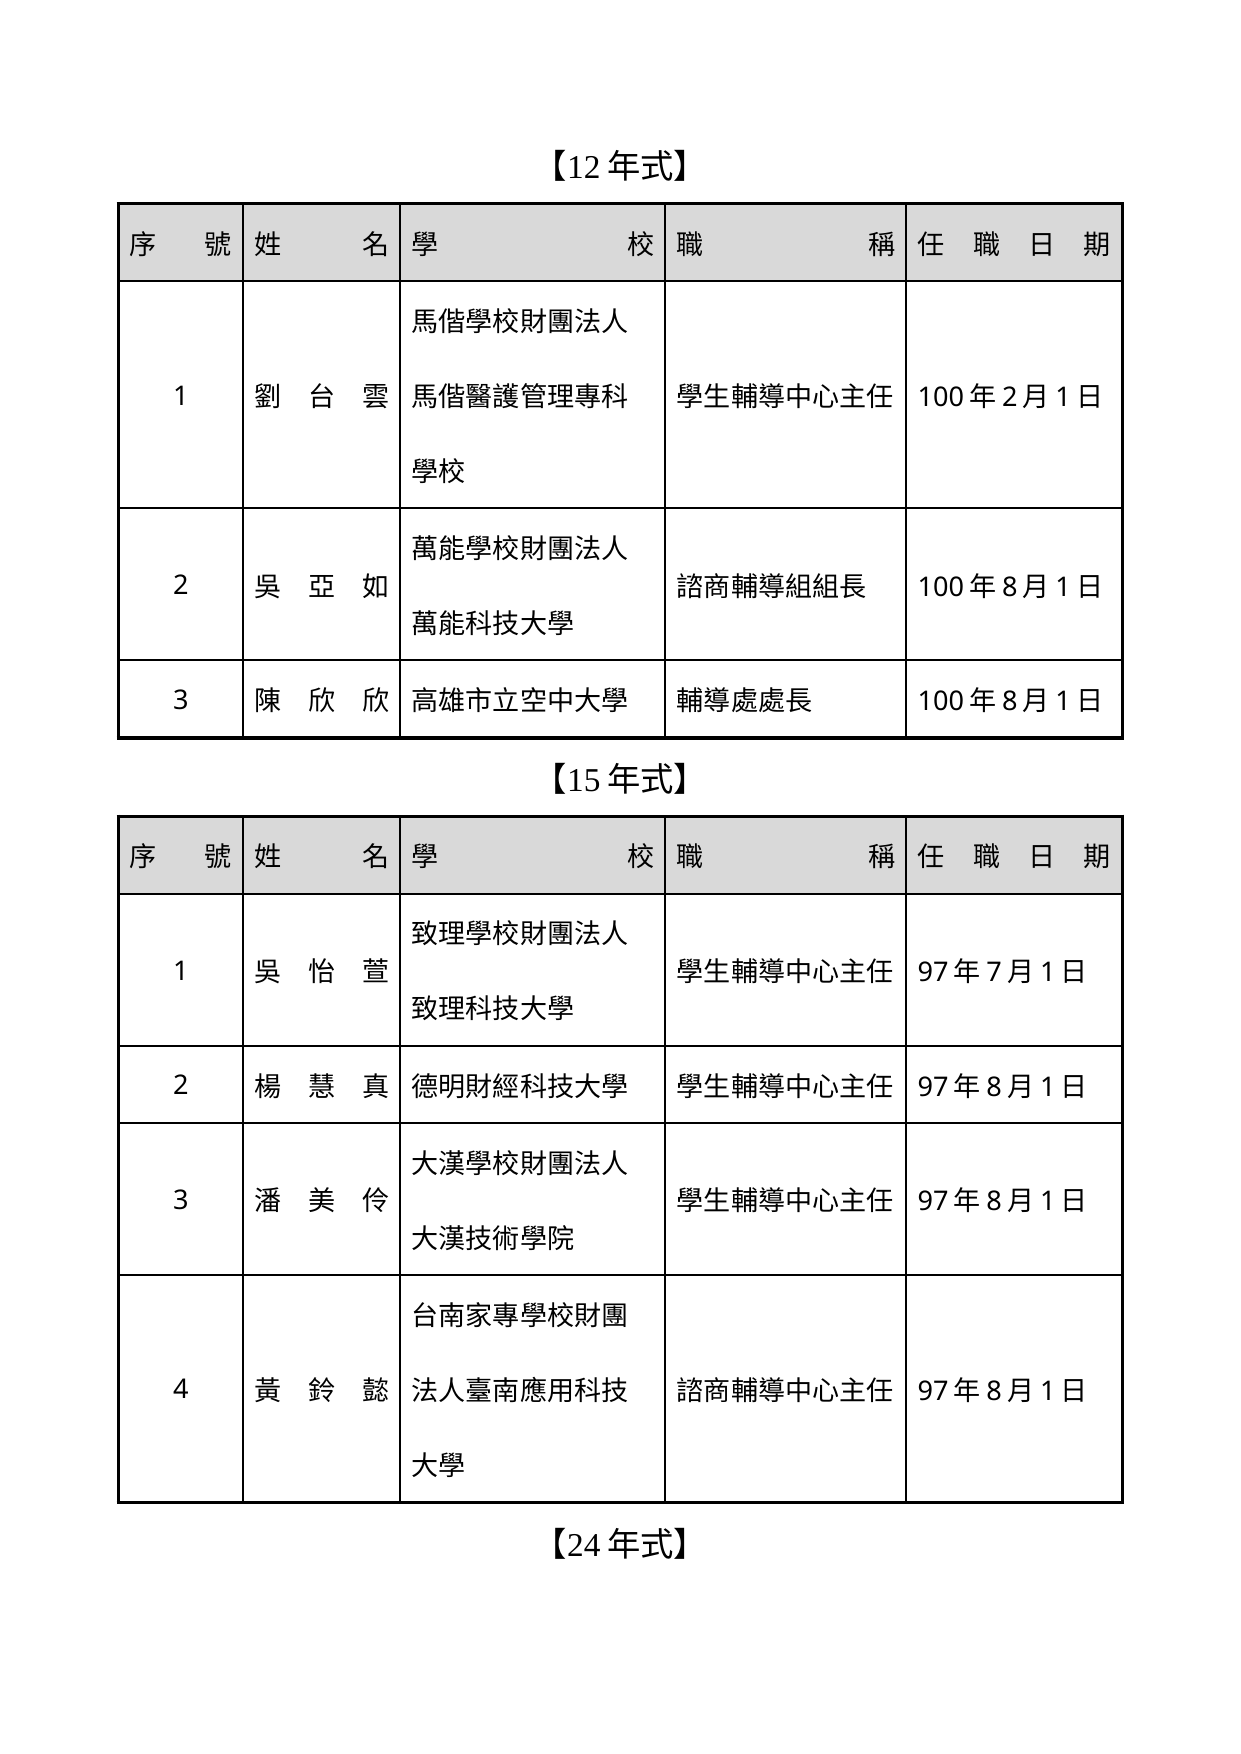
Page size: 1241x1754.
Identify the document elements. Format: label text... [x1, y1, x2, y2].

table_header 職稱 [666, 818, 905, 893]
table_cell 楊慧真 [244, 1047, 399, 1122]
table_cell 1 [120, 895, 242, 1045]
table_header 學校 [401, 818, 664, 893]
table_cell 德明財經科技大學 [401, 1047, 664, 1122]
table_cell 致理學校財團法人致理科技大學 [401, 895, 664, 1045]
table_cell 97年8月1日 [907, 1124, 1121, 1274]
table_header 學校 [401, 205, 664, 280]
table_header 姓名 [244, 205, 399, 280]
table_cell 吳怡萱 [244, 895, 399, 1045]
table_cell 台南家專學校財團法人臺南應用科技大學 [401, 1276, 664, 1501]
table_cell 2 [120, 1047, 242, 1122]
table_cell 馬偕學校財團法人馬偕醫護管理專科學校 [401, 282, 664, 507]
table_cell 學生輔導中心主任 [666, 895, 905, 1045]
table_cell 陳欣欣 [244, 661, 399, 736]
table_cell 黃鈴懿 [244, 1276, 399, 1501]
table_cell 2 [120, 509, 242, 659]
table_cell 97年8月1日 [907, 1047, 1121, 1122]
table_cell 輔導處處長 [666, 661, 905, 736]
table_cell 吳亞如 [244, 509, 399, 659]
table_cell 劉台雲 [244, 282, 399, 507]
table_cell 97年7月1日 [907, 895, 1121, 1045]
table_header 序號 [120, 205, 242, 280]
table_header 序號 [120, 818, 242, 893]
table_cell 大漢學校財團法人大漢技術學院 [401, 1124, 664, 1274]
table_cell 學生輔導中心主任 [666, 1047, 905, 1122]
table_cell 學生輔導中心主任 [666, 1124, 905, 1274]
table_cell 4 [120, 1276, 242, 1501]
table_cell 學生輔導中心主任 [666, 282, 905, 507]
table_cell 100年2月1日 [907, 282, 1121, 507]
table_cell 萬能學校財團法人萬能科技大學 [401, 509, 664, 659]
table_header 任職日期 [907, 205, 1121, 280]
table_cell 高雄市立空中大學 [401, 661, 664, 736]
text 【15年式】 [118, 740, 1122, 814]
table_header 任職日期 [907, 818, 1121, 893]
text 【12年式】 [118, 127, 1122, 202]
table_cell 1 [120, 282, 242, 507]
table_cell 100年8月1日 [907, 661, 1121, 736]
text 【24年式】 [118, 1504, 1122, 1579]
table_header 職稱 [666, 205, 905, 280]
table_cell 3 [120, 661, 242, 736]
table_cell 潘美伶 [244, 1124, 399, 1274]
table_cell 諮商輔導組組長 [666, 509, 905, 659]
table_cell 3 [120, 1124, 242, 1274]
table_cell 100年8月1日 [907, 509, 1121, 659]
table_cell 97年8月1日 [907, 1276, 1121, 1501]
table_header 姓名 [244, 818, 399, 893]
table_cell 諮商輔導中心主任 [666, 1276, 905, 1501]
